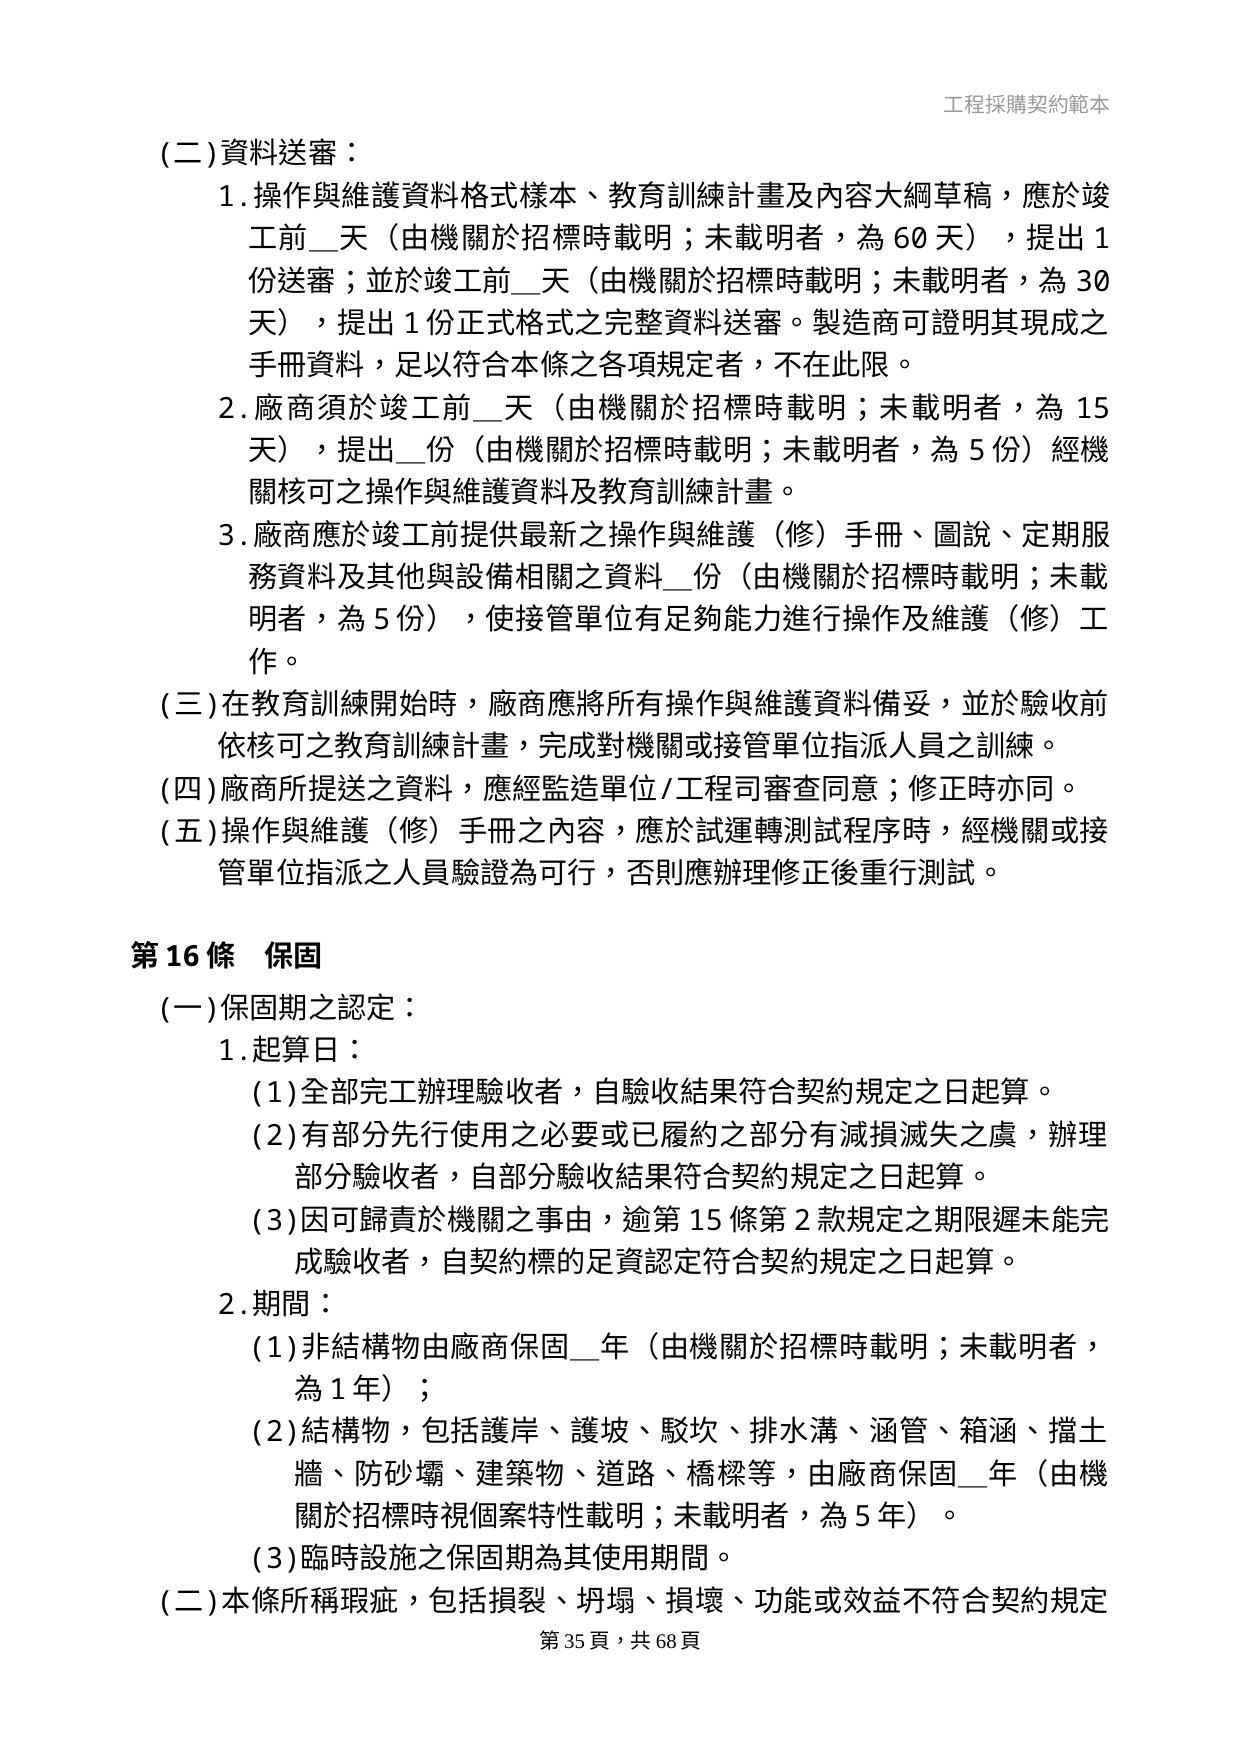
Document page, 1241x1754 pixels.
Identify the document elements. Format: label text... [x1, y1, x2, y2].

text 1.起算日： [217, 1027, 1110, 1069]
text 2.期間： [217, 1281, 1110, 1323]
text (四)廠商所提送之資料，應經監造單位/工程司審查同意；修正時亦同。 [156, 765, 1110, 808]
text (1)全部完工辦理驗收者，自驗收結果符合契約規定之日起算。 [248, 1069, 1110, 1111]
text (3)因可歸責於機關之事由，逾第15條第2款規定之期限遲未能完成驗收者，自契約標的足資認定符合契約規定之日起算。 [248, 1196, 1110, 1281]
text 第16條 保固 [130, 932, 1110, 974]
text (3)臨時設施之保固期為其使用期間。 [248, 1535, 1110, 1577]
text (五)操作與維護（修）手冊之內容，應於試運轉測試程序時，經機關或接管單位指派之人員驗證為可行，否則應辦理修正後重行測試。 [156, 808, 1110, 892]
text (二)本條所稱瑕疵，包括損裂、坍塌、損壞、功能或效益不符合契約規定 [156, 1577, 1110, 1620]
text (二)資料送審： [156, 130, 1110, 172]
text 1.操作與維護資料格式樣本、教育訓練計畫及內容大綱草稿，應於竣工前＿天（由機關於招標時載明；未載明者，為60天），提出1份送審；並於竣工前＿天（由機關於招標時載明；未載明者，為30天），提出1份正式格式之完整資料送審。製造商可證明其現成之手冊資料，足以符合本條之各項規定者，不在此限。 [217, 172, 1110, 384]
text (2)結構物，包括護岸、護坡、駁坎、排水溝、涵管、箱涵、擋土牆、防砂壩、建築物、道路、橋樑等，由廠商保固＿年（由機關於招標時視個案特性載明；未載明者，為5年）。 [248, 1408, 1110, 1535]
text (一)保固期之認定： [156, 984, 1110, 1027]
text 3.廠商應於竣工前提供最新之操作與維護（修）手冊、圖說、定期服務資料及其他與設備相關之資料＿份（由機關於招標時載明；未載明者，為5份），使接管單位有足夠能力進行操作及維護（修）工作。 [217, 511, 1110, 681]
text (三)在教育訓練開始時，廠商應將所有操作與維護資料備妥，並於驗收前依核可之教育訓練計畫，完成對機關或接管單位指派人員之訓練。 [156, 681, 1110, 765]
text (2)有部分先行使用之必要或已履約之部分有減損滅失之虞，辦理部分驗收者，自部分驗收結果符合契約規定之日起算。 [248, 1111, 1110, 1196]
text 2.廠商須於竣工前＿天（由機關於招標時載明；未載明者，為15天），提出＿份（由機關於招標時載明；未載明者，為5份）經機關核可之操作與維護資料及教育訓練計畫。 [217, 384, 1110, 511]
text (1)非結構物由廠商保固＿年（由機關於招標時載明；未載明者，為1年）； [248, 1323, 1110, 1408]
